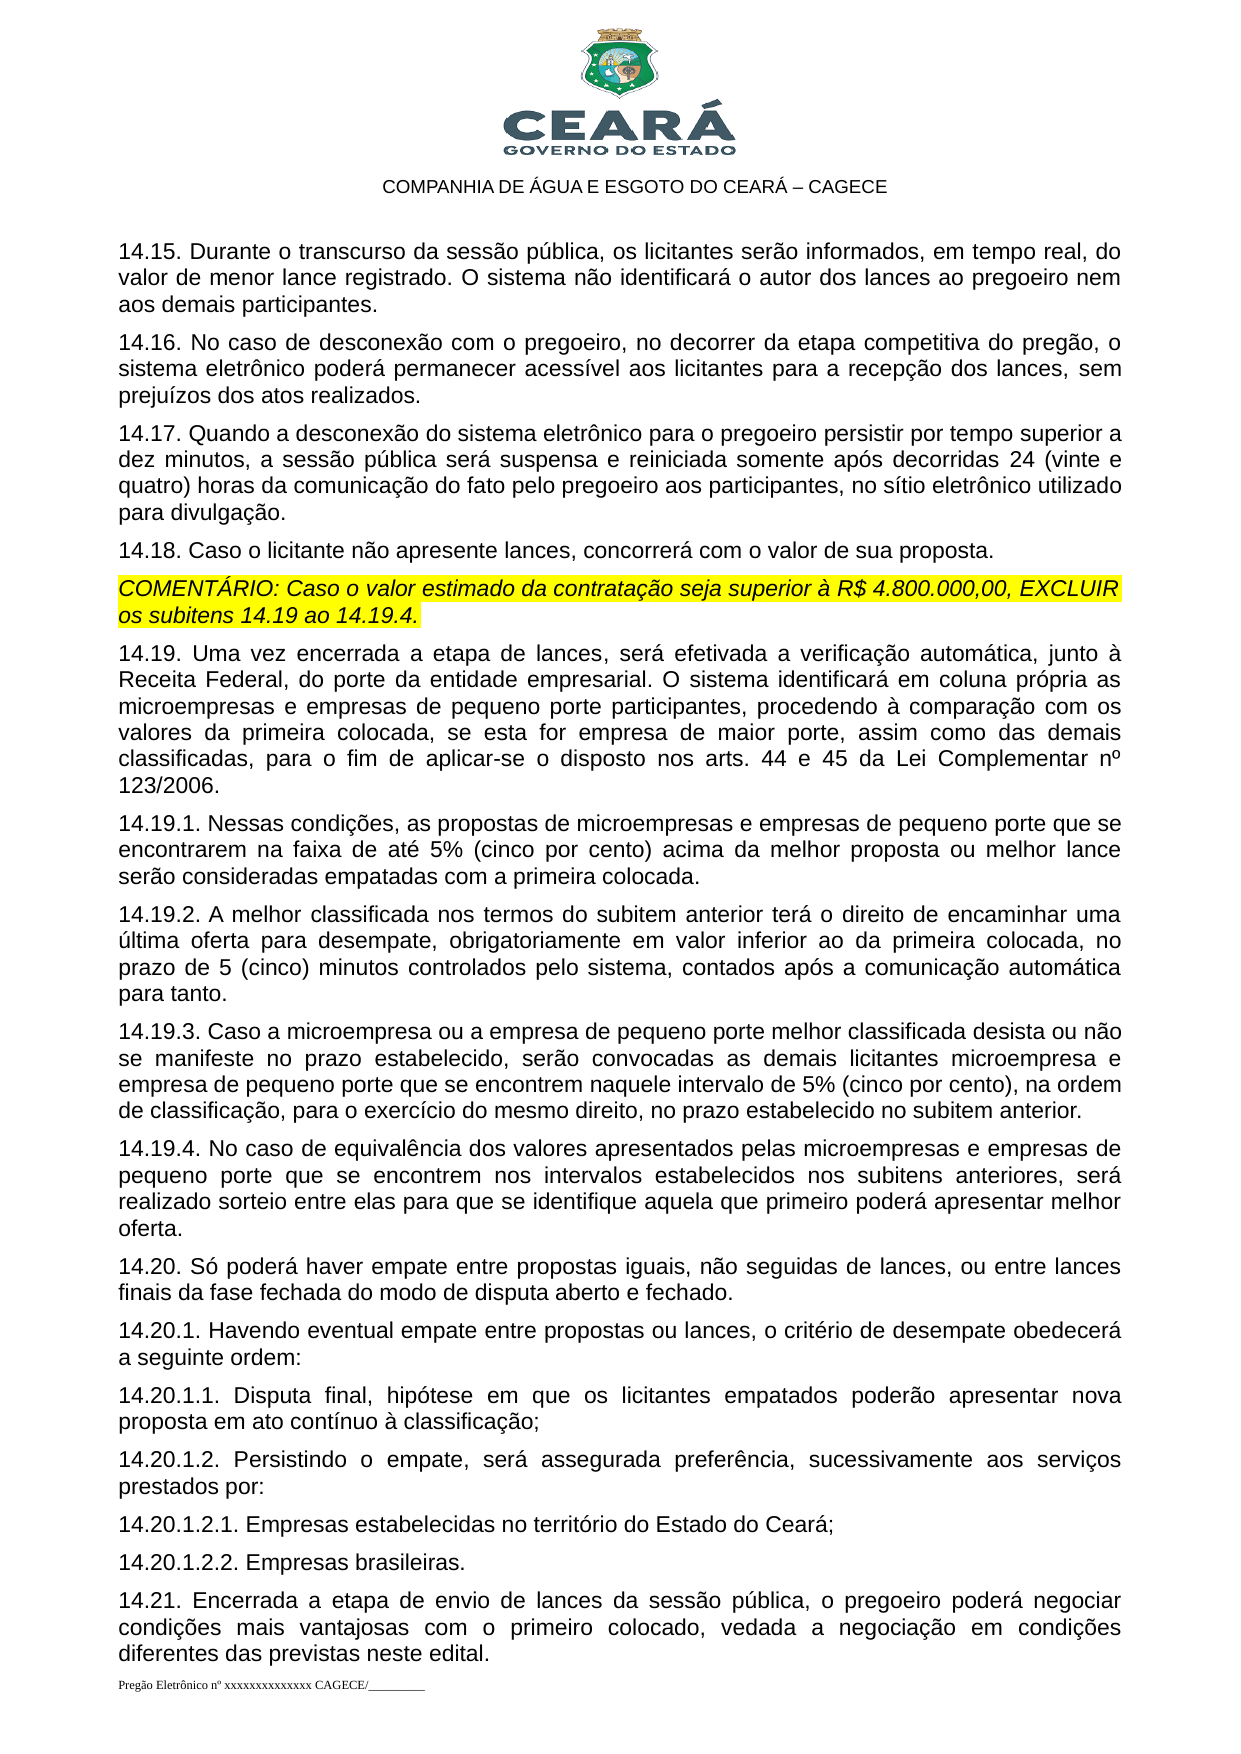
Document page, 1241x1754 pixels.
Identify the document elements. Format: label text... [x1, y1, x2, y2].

text 14.15. Durante o transcurso da sessão pública, os licitantes serão informados, em tempo real, do valor de menor lance registrado. O sistema não identificará o autor dos lances ao pregoeiro nem aos demais participantes. [118, 238, 1122, 317]
text 14.18. Caso o licitante não apresente lances, concorrerá com o valor de sua proposta. [118, 537, 1122, 563]
picture [482, 24, 758, 159]
text 14.19.1. Nessas condições, as propostas de microempresas e empresas de pequeno porte que se encontrarem na faixa de até 5% (cinco por cento) acima da melhor proposta ou melhor lance serão consideradas empatadas com a primeira colocada. [118, 810, 1122, 889]
text 14.20.1. Havendo eventual empate entre propostas ou lances, o critério de desempate obedecerá a seguinte ordem: [118, 1317, 1122, 1370]
text 14.19.4. No caso de equivalência dos valores apresentados pelas microempresas e empresas de pequeno porte que se encontrem nos intervalos estabelecidos nos subitens anteriores, será realizado sorteio entre elas para que se identifique aquela que primeiro poderá apresentar melhor oferta. [118, 1135, 1122, 1241]
text COMENTÁRIO: Caso o valor estimado da contratação seja superior à R$ 4.800.000,00, EXCLUIR os subitens 14.19 ao 14.19.4. [118, 575, 1122, 628]
text 14.17. Quando a desconexão do sistema eletrônico para o pregoeiro persistir por tempo superior a dez minutos, a sessão pública será suspensa e reiniciada somente após decorridas 24 (vinte e quatro) horas da comunicação do fato pelo pregoeiro aos participantes, no sítio eletrônico utilizado para divulgação. [118, 420, 1122, 525]
text 14.20.1.2.2. Empresas brasileiras. [118, 1549, 1122, 1576]
text 14.20.1.2.1. Empresas estabelecidas no território do Estado do Ceará; [118, 1511, 1122, 1537]
text 14.16. No caso de desconexão com o pregoeiro, no decorrer da etapa competitiva do pregão, o sistema eletrônico poderá permanecer acessível aos licitantes para a recepção dos lances, sem prejuízos dos atos realizados. [118, 329, 1122, 408]
text 14.20.1.2. Persistindo o empate, será assegurada preferência, sucessivamente aos serviços prestados por: [118, 1446, 1122, 1499]
text 14.19. Uma vez encerrada a etapa de lances, será efetivada a verificação automática, junto à Receita Federal, do porte da entidade empresarial. O sistema identificará em coluna própria as microempresas e empresas de pequeno porte participantes, procedendo à comparação com os valores da primeira colocada, se esta for empresa de maior porte, assim como das demais classificadas, para o fim de aplicar-se o disposto nos arts. 44 e 45 da Lei Complementar nº 123/2006. [118, 640, 1122, 798]
text 14.20.1.1. Disputa final, hipótese em que os licitantes empatados poderão apresentar nova proposta em ato contínuo à classificação; [118, 1382, 1122, 1434]
text 14.19.3. Caso a microempresa ou a empresa de pequeno porte melhor classificada desista ou não se manifeste no prazo estabelecido, serão convocadas as demais licitantes microempresa e empresa de pequeno porte que se encontrem naquele intervalo de 5% (cinco por cento), na ordem de classificação, para o exercício do mesmo direito, no prazo estabelecido no subitem anterior. [118, 1018, 1122, 1123]
text 14.19.2. A melhor classificada nos termos do subitem anterior terá o direito de encaminhar uma última oferta para desempate, obrigatoriamente em valor inferior ao da primeira colocada, no prazo de 5 (cinco) minutos controlados pelo sistema, contados após a comunicação automática para tanto. [118, 901, 1122, 1006]
text 14.20. Só poderá haver empate entre propostas iguais, não seguidas de lances, ou entre lances finais da fase fechada do modo de disputa aberto e fechado. [118, 1253, 1122, 1305]
text 14.21. Encerrada a etapa de envio de lances da sessão pública, o pregoeiro poderá negociar condições mais vantajosas com o primeiro colocado, vedada a negociação em condições diferentes das previstas neste edital. [118, 1587, 1122, 1667]
